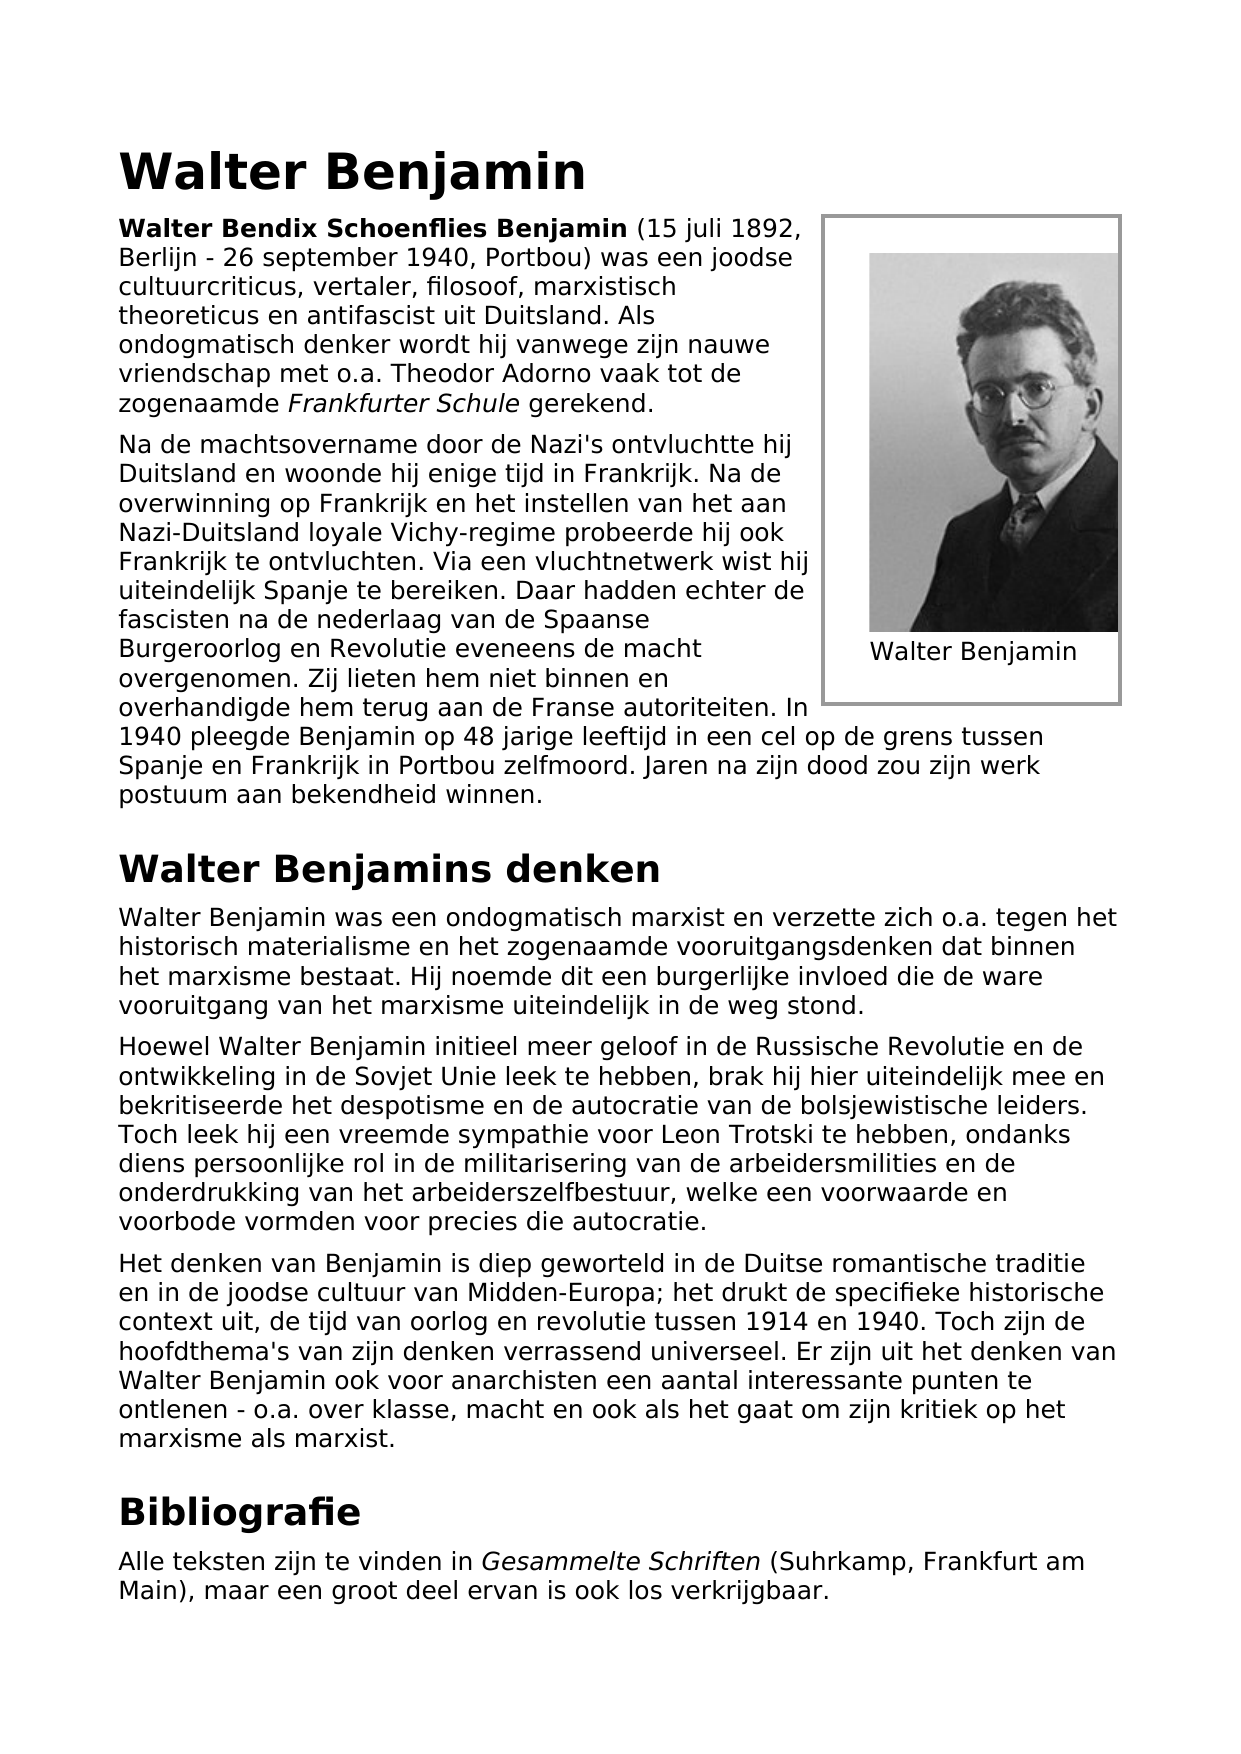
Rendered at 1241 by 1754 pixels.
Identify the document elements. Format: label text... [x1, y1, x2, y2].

subtitle Bibliografie [118, 1491, 1122, 1534]
table_header Walter Benjamin [834, 218, 1118, 702]
text Na de machtsovername door de Nazi's ontvluchtte hij Duitsland en woonde hij enige tijd in Frankrijk. Na de overwinning op Frankrijk en het instellen van het aan Nazi-Duitsland loyale Vichy-regime probeerde hij ook Frankrijk te ontvluchten. Via een vluchtnetwerk wist hij uiteindelijk Spanje te bereiken. Daar hadden echter de fascisten na de nederlaag van de Spaanse Burgeroorlog en Revolutie eveneens de macht overgenomen. Zij lieten hem niet binnen en overhandigde hem terug aan de Franse autoriteiten. In 1940 pleegde Benjamin op 48 jarige leeftijd in een cel op de grens tussen Spanje en Frankrijk in Portbou zelfmoord. Jaren na zijn dood zou zijn werk postuum aan bekendheid winnen. [118, 431, 1122, 810]
subtitle Walter Benjamin [118, 143, 1122, 201]
text Alle teksten zijn te vinden in Gesammelte Schriften (Suhrkamp, Frankfurt am Main), maar een groot deel ervan is ook los verkrijgbaar. [118, 1547, 1122, 1605]
picture [869, 253, 1118, 632]
text Walter Bendix Schoenflies Benjamin (15 juli 1892, Berlijn - 26 september 1940, Portbou) was een joodse cultuurcriticus, vertaler, filosoof, marxistisch theoreticus en antifascist uit Duitsland. Als ondogmatisch denker wordt hij vanwege zijn nauwe vriendschap met o.a. Theodor Adorno vaak tot de zogenaamde Frankfurter Schule gerekend. [118, 214, 821, 418]
subtitle Walter Benjamins denken [118, 847, 1122, 891]
text Hoewel Walter Benjamin initieel meer geloof in de Russische Revolutie en de ontwikkeling in de Sovjet Unie leek te hebben, brak hij hier uiteindelijk mee en bekritiseerde het despotisme en de autocratie van de bolsjewistische leiders. Toch leek hij een vreemde sympathie voor Leon Trotski te hebben, ondanks diens persoonlijke rol in de militarisering van de arbeidersmilities en de onderdrukking van het arbeiderszelfbestuur, welke een voorwaarde en voorbode vormden voor precies die autocratie. [118, 1032, 1122, 1237]
text Walter Benjamin was een ondogmatisch marxist en verzette zich o.a. tegen het historisch materialisme en het zogenaamde vooruitgangsdenken dat binnen het marxisme bestaat. Hij noemde dit een burgerlijke invloed die de ware vooruitgang van het marxisme uiteindelijk in de weg stond. [118, 903, 1122, 1020]
text Het denken van Benjamin is diep geworteld in de Duitse romantische traditie en in de joodse cultuur van Midden-Europa; het drukt de specifieke historische context uit, de tijd van oorlog en revolutie tussen 1914 en 1940. Toch zijn de hoofdthema's van zijn denken verrassend universeel. Er zijn uit het denken van Walter Benjamin ook voor anarchisten een aantal interessante punten te ontlenen - o.a. over klasse, macht en ook als het gaat om zijn kritiek op het marxisme als marxist. [118, 1249, 1122, 1453]
